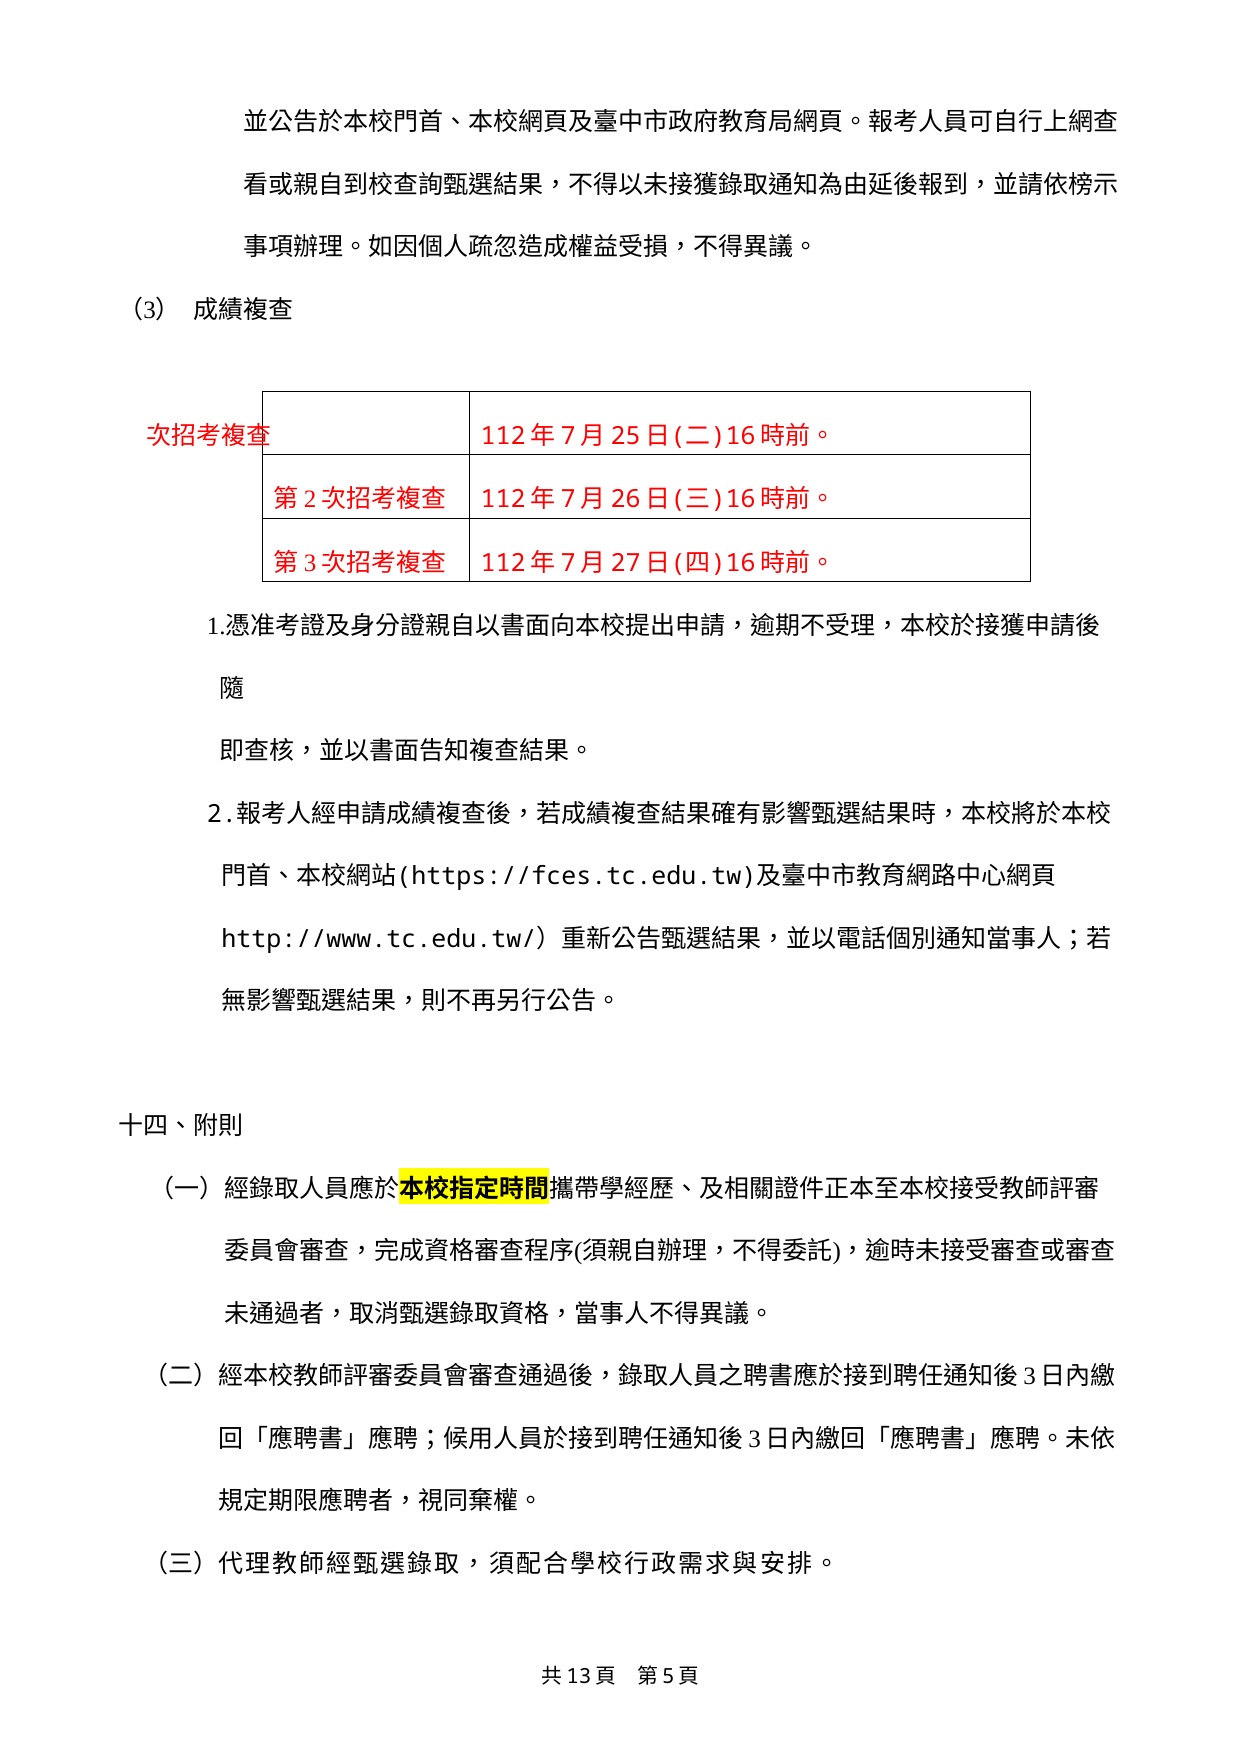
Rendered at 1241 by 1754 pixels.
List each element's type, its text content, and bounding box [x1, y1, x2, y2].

table_cell 第2次招考複查 [263, 455, 469, 518]
table_header 第1次招考複查 [263, 392, 469, 454]
table_cell 112年7月27日(四)16時前。 [470, 519, 1030, 581]
text 1.憑准考證及身分證親自以書面向本校提出申請，逾期不受理，本校於接獲申請後隨 即查核，並以書面告知複查結果。 [207, 582, 1122, 770]
text 2.報考人經申請成績複查後，若成績複查結果確有影響甄選結果時，本校將於本校門首、本校網站(https://fces.tc.edu.tw)及臺中市教育網路中心網頁http://www.tc.edu.tw/）重新公告甄選結果，並以電話個別通知當事人；若無影響甄選結果，則不再另行公告。 [207, 770, 1122, 1020]
list 成績複查 [118, 266, 1122, 328]
text （一）經錄取人員應於本校指定時間攜帶學經歷、及相關證件正本至本校接受教師評審委員會審查，完成資格審查程序(須親自辦理，不得委託)，逾時未接受審查或審查未通過者，取消甄選錄取資格，當事人不得異議。 [149, 1145, 1122, 1332]
table_header 112年7月25日(二)16時前。 [470, 392, 1030, 454]
text 十四、附則 [118, 1082, 1122, 1145]
table_cell 112年7月26日(三)16時前。 [470, 455, 1030, 518]
text （三）代理教師經甄選錄取，須配合學校行政需求與安排。 [118, 1520, 1122, 1582]
table_cell 第3次招考複查 [263, 519, 469, 581]
text （二）經本校教師評審委員會審查通過後，錄取人員之聘書應於接到聘任通知後3日內繳回「應聘書」應聘；候用人員於接到聘任通知後3日內繳回「應聘書」應聘。未依規定期限應聘者，視同棄權。 [143, 1332, 1122, 1520]
text 並公告於本校門首、本校網頁及臺中市政府教育局網頁。報考人員可自行上網查看或親自到校查詢甄選結果，不得以未接獲錄取通知為由延後報到，並請依榜示事項辦理。如因個人疏忽造成權益受損，不得異議。 [243, 78, 1122, 266]
